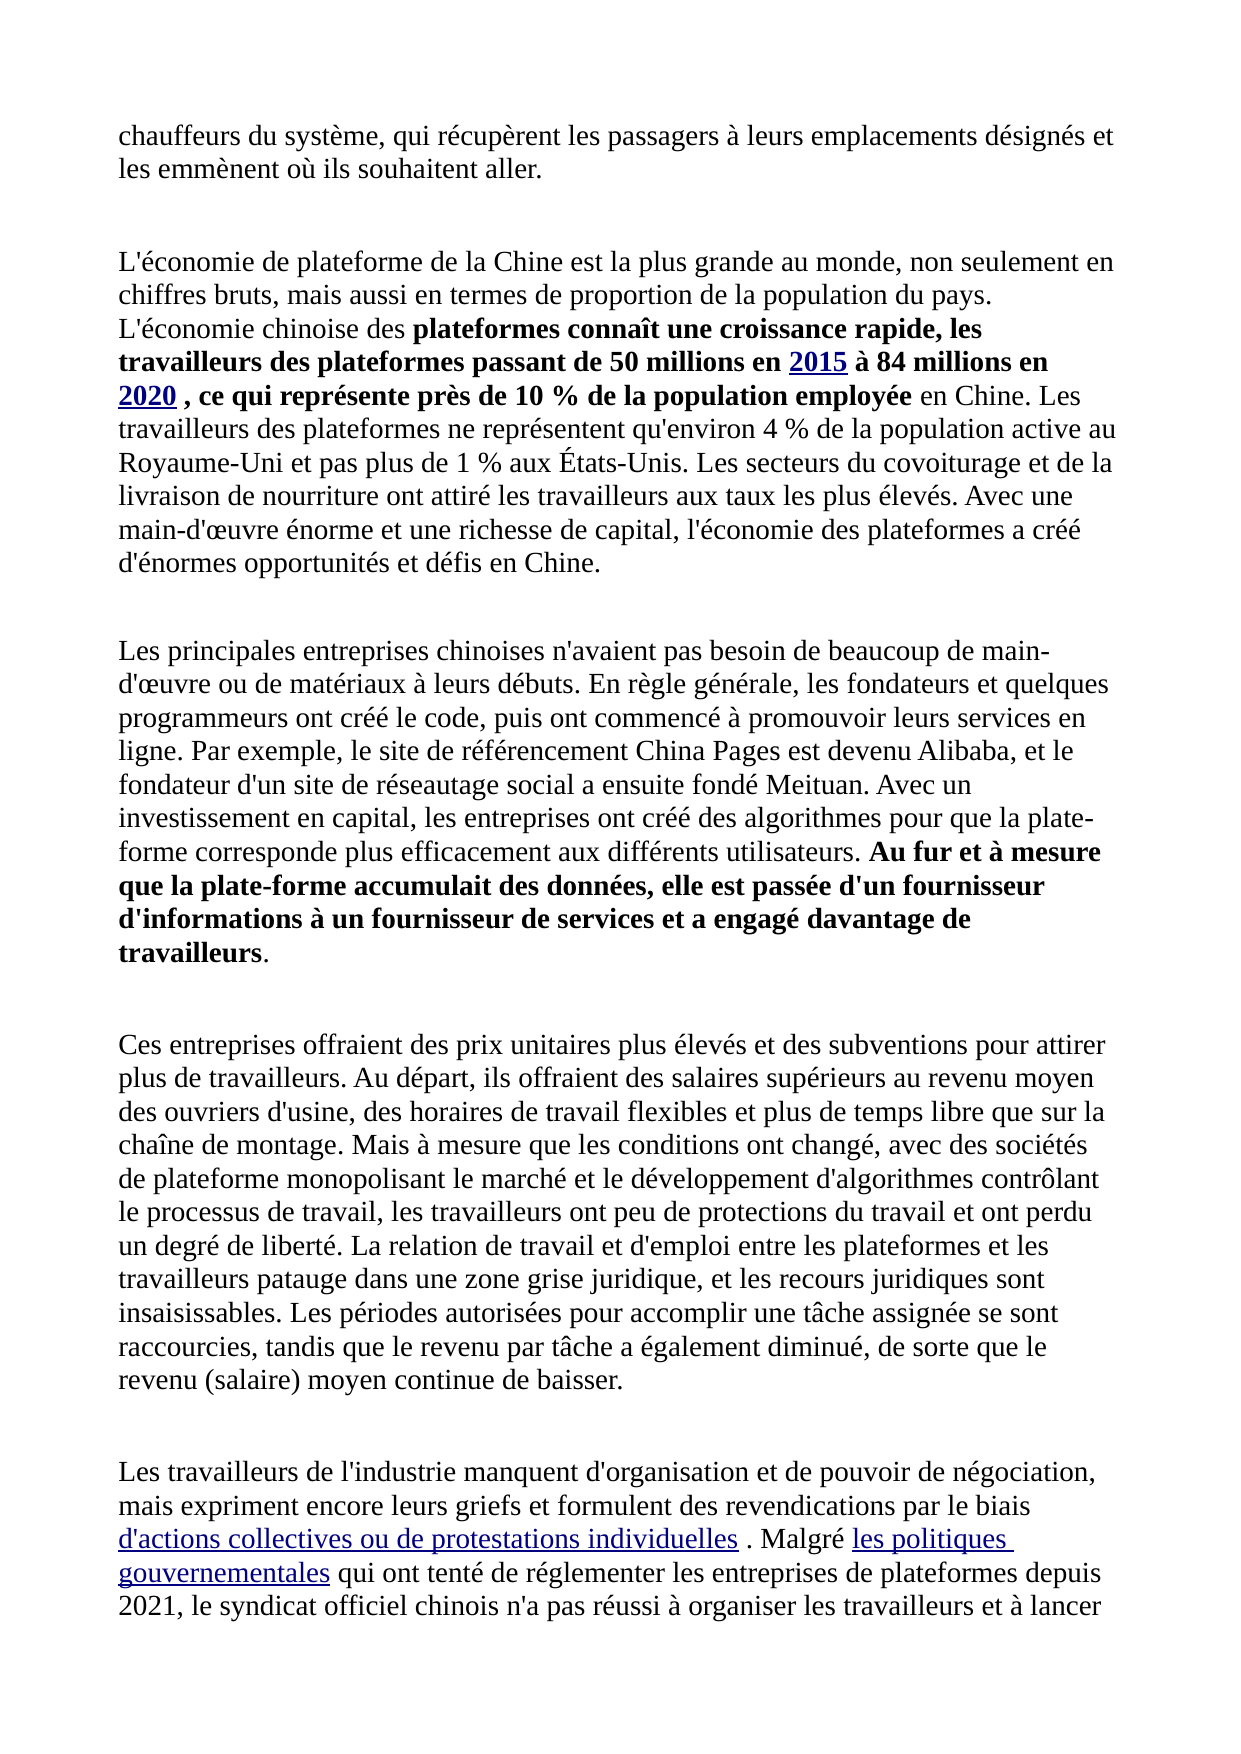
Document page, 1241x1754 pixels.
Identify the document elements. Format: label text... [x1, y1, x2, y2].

text Les travailleurs de l'industrie manquent d'organisation et de pouvoir de négociation, mais expriment encore leurs griefs et formulent des revendications par le biais d'actions collectives ou de protestations individuelles . Malgré les politiques gouvernementales qui ont tenté de réglementer les entreprises de plateformes depuis 2021, le syndicat officiel chinois n'a pas réussi à organiser les travailleurs et à lancer [118, 1454, 1122, 1622]
text Les principales entreprises chinoises n'avaient pas besoin de beaucoup de main-d'œuvre ou de matériaux à leurs débuts. En règle générale, les fondateurs et quelques programmeurs ont créé le code, puis ont commencé à promouvoir leurs services en ligne. Par exemple, le site de référencement China Pages est devenu Alibaba, et le fondateur d'un site de réseautage social a ensuite fondé Meituan. Avec un investissement en capital, les entreprises ont créé des algorithmes pour que la plate-forme corresponde plus efficacement aux différents utilisateurs. Au fur et à mesure que la plate-forme accumulait des données, elle est passée d'un fournisseur d'informations à un fournisseur de services et a engagé davantage de travailleurs. [118, 633, 1122, 968]
text L'économie de plateforme de la Chine est la plus grande au monde, non seulement en chiffres bruts, mais aussi en termes de proportion de la population du pays. L'économie chinoise des plateformes connaît une croissance rapide, les travailleurs des plateformes passant de 50 millions en 2015 à 84 millions en 2020 , ce qui représente près de 10 % de la population employée en Chine. Les travailleurs des plateformes ne représentent qu'environ 4 % de la population active au Royaume-Uni et pas plus de 1 % aux États-Unis. Les secteurs du covoiturage et de la livraison de nourriture ont attiré les travailleurs aux taux les plus élevés. Avec une main-d'œuvre énorme et une richesse de capital, l'économie des plateformes a créé d'énormes opportunités et défis en Chine. [118, 244, 1122, 579]
text chauffeurs du système, qui récupèrent les passagers à leurs emplacements désignés et les emmènent où ils souhaitent aller. [118, 118, 1122, 185]
text Ces entreprises offraient des prix unitaires plus élevés et des subventions pour attirer plus de travailleurs. Au départ, ils offraient des salaires supérieurs au revenu moyen des ouvriers d'usine, des horaires de travail flexibles et plus de temps libre que sur la chaîne de montage. Mais à mesure que les conditions ont changé, avec des sociétés de plateforme monopolisant le marché et le développement d'algorithmes contrôlant le processus de travail, les travailleurs ont peu de protections du travail et ont perdu un degré de liberté. La relation de travail et d'emploi entre les plateformes et les travailleurs patauge dans une zone grise juridique, et les recours juridiques sont insaisissables. Les périodes autorisées pour accomplir une tâche assignée se sont raccourcies, tandis que le revenu par tâche a également diminué, de sorte que le revenu (salaire) moyen continue de baisser. [118, 1027, 1122, 1396]
